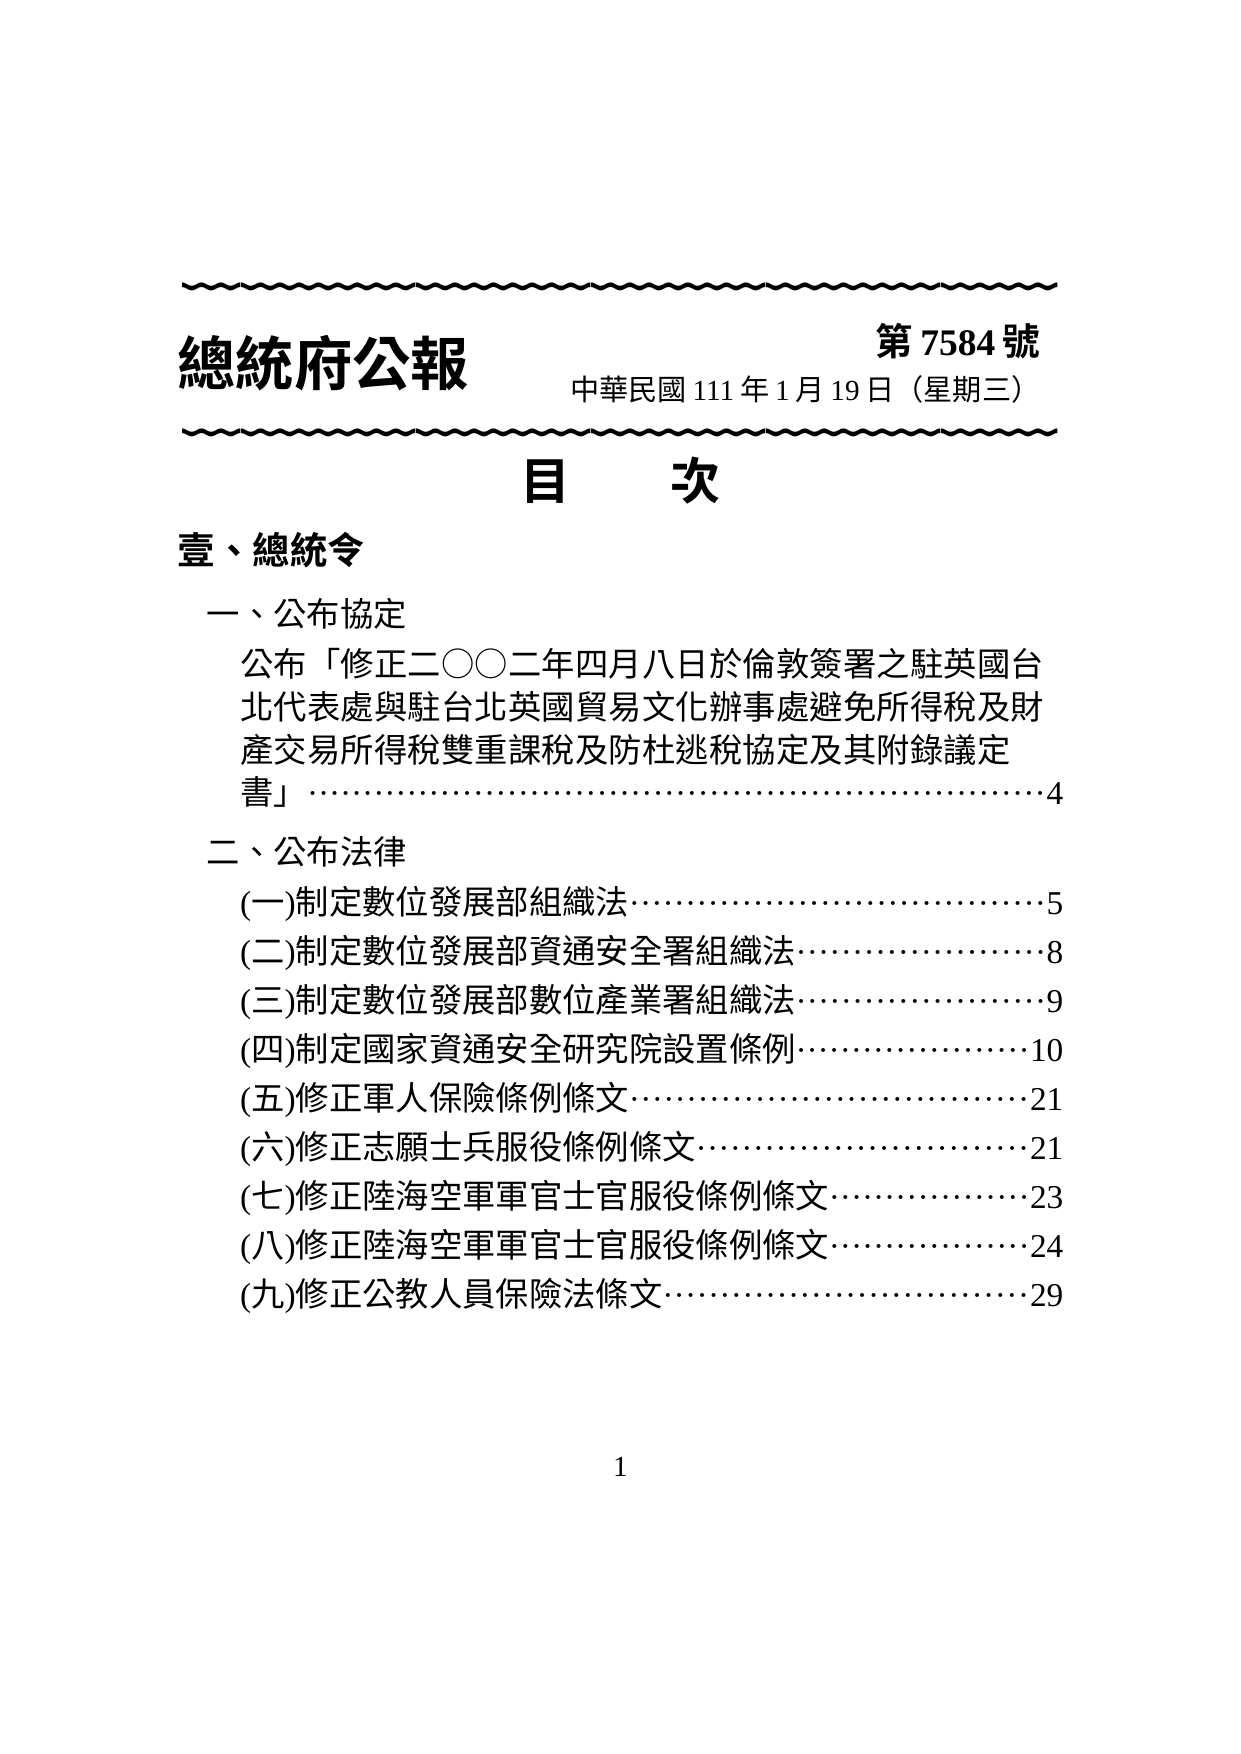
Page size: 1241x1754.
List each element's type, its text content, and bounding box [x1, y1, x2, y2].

text (九)修正公教人員保險法條文 29 [240, 1272, 1034, 1315]
text 目 次 [177, 462, 1063, 509]
text 壹、總統令 [177, 521, 1063, 576]
text (一)制定數位發展部組織法 5 [240, 880, 1034, 923]
text (五)修正軍人保險條例條文 21 [240, 1076, 1034, 1119]
table_header 總統府公報 [166, 291, 505, 412]
text (三)制定數位發展部數位產業署組織法 9 [240, 978, 1034, 1021]
text (六)修正志願士兵服役條例條文 21 [240, 1125, 1034, 1168]
text 一、公布協定 [206, 588, 1063, 636]
text 公布「修正二○○二年四月八日於倫敦簽署之駐英國台北代表處與駐台北英國貿易文化辦事處避免所得稅及財產交易所得稅雙重課稅及防杜逃稅協定及其附錄議定書」 4 [240, 642, 1048, 813]
text (七)修正陸海空軍軍官士官服役條例條文 23 [240, 1174, 1034, 1217]
text (四)制定國家資通安全研究院設置條例 10 [240, 1027, 1034, 1070]
text ﹏﹏﹏﹏﹏﹏﹏﹏﹏﹏﹏﹏﹏﹏﹏ [177, 266, 1063, 291]
text (八)修正陸海空軍軍官士官服役條例條文 24 [240, 1223, 1034, 1266]
text (二)制定數位發展部資通安全署組織法 8 [240, 929, 1034, 972]
text ﹏﹏﹏﹏﹏﹏﹏﹏﹏﹏﹏﹏﹏﹏﹏ [177, 412, 1063, 437]
text 二、公布法律 [206, 826, 1063, 874]
table_header 第7584號 中華民國111年1月19日（星期三） [505, 291, 1051, 412]
